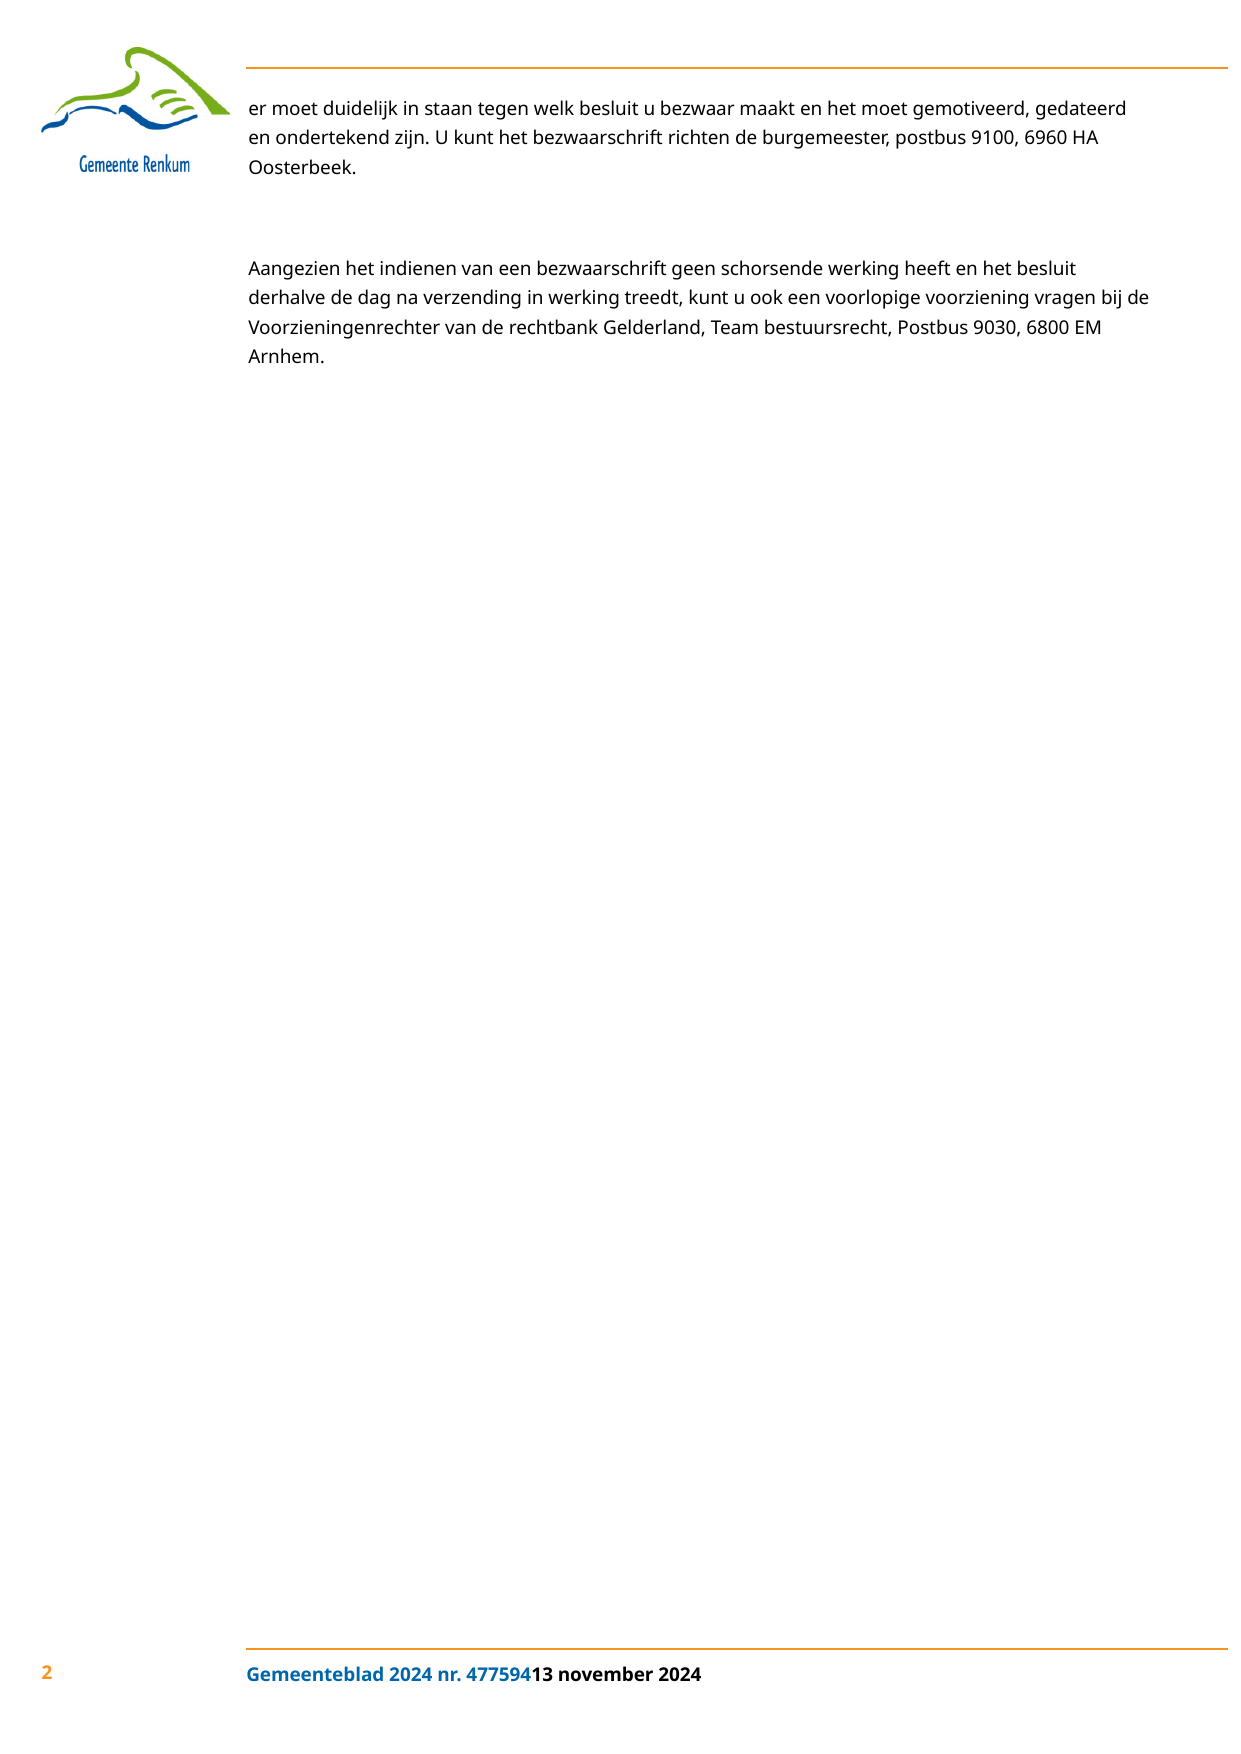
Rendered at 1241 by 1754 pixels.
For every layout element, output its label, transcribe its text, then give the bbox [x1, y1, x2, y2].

text Aangezien het indienen van een bezwaarschrift geen schorsende werking heeft en het besluit derhalve de dag na verzending in werking treedt, kunt u ook een voorlopige voorziening vragen bij de Voorzieningenrechter van de rechtbank Gelderland, Team bestuursrecht, Postbus 9030, 6800 EM Arnhem. [248, 255, 1152, 369]
text er moet duidelijk in staan tegen welk besluit u bezwaar maakt en het moet gemotiveerd, gedateerd en ondertekend zijn. U kunt het bezwaarschrift richten de burgemeester, postbus 9100, 6960 HA Oosterbeek. [248, 95, 1152, 180]
picture [41, 47, 231, 172]
